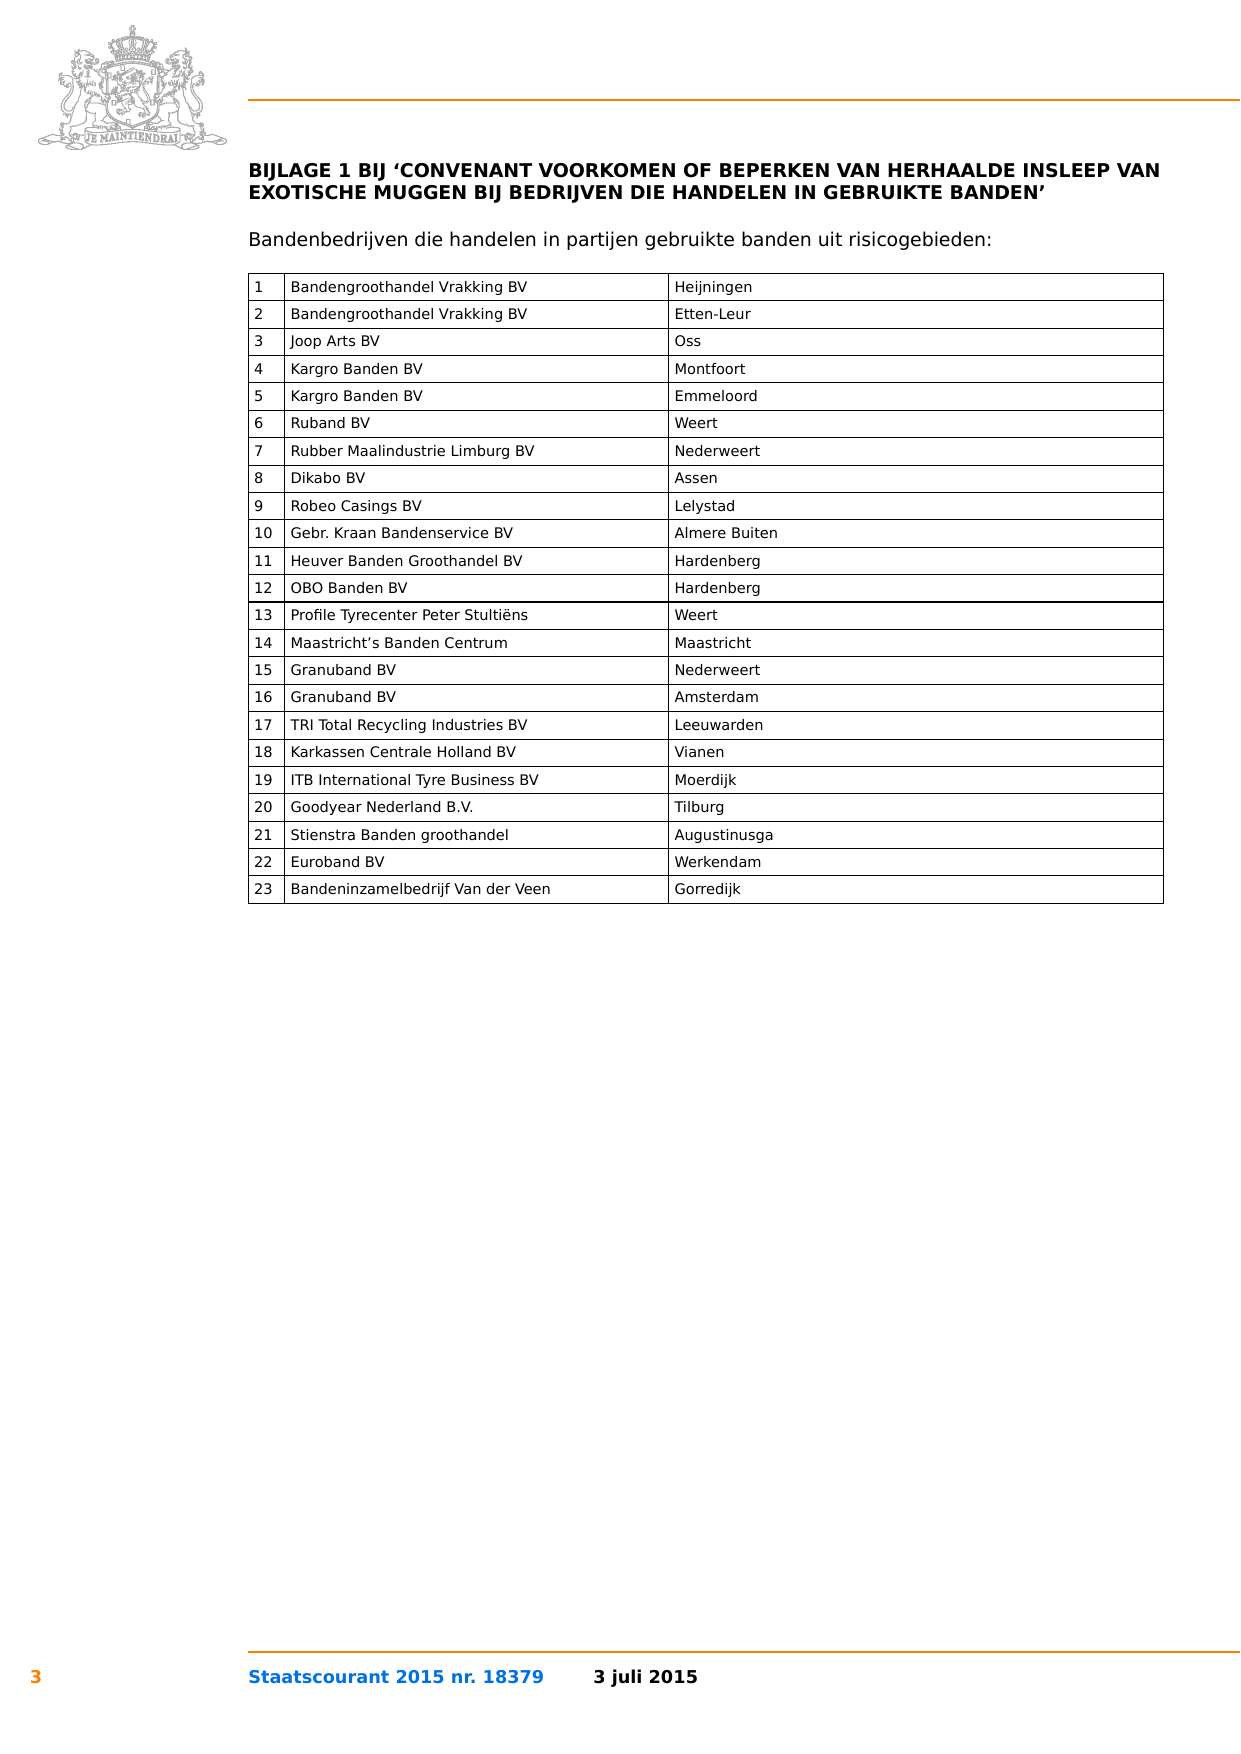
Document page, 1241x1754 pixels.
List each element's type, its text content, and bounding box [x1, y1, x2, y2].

table_cell 16 [249, 685, 284, 711]
table_cell Karkassen Centrale Holland BV [285, 740, 668, 766]
table_cell Assen [669, 466, 1163, 492]
table_cell Bandeninzamelbedrijf Van der Veen [285, 876, 668, 903]
table_cell 6 [249, 411, 284, 437]
table_cell 14 [249, 630, 284, 656]
table_cell Rubber Maalindustrie Limburg BV [285, 438, 668, 464]
table_header Bandengroothandel Vrakking BV [285, 274, 668, 300]
table_cell 7 [249, 438, 284, 464]
table_cell Robeo Casings BV [285, 493, 668, 519]
table_cell Granuband BV [285, 657, 668, 684]
table_header 1 [249, 274, 284, 300]
table_cell ITB International Tyre Business BV [285, 767, 668, 793]
table_cell Granuband BV [285, 685, 668, 711]
table_cell TRI Total Recycling Industries BV [285, 712, 668, 738]
table_cell Oss [669, 329, 1163, 355]
table_cell Nederweert [669, 657, 1163, 684]
table_cell 15 [249, 657, 284, 684]
table_cell Tilburg [669, 794, 1163, 821]
table_cell Euroband BV [285, 849, 668, 875]
table_cell Werkendam [669, 849, 1163, 875]
table_cell Vianen [669, 740, 1163, 766]
table_cell Amsterdam [669, 685, 1163, 711]
table_cell 21 [249, 822, 284, 848]
table_cell Joop Arts BV [285, 329, 668, 355]
table_cell Hardenberg [669, 575, 1163, 601]
table_cell 13 [249, 603, 284, 629]
table_cell Leeuwarden [669, 712, 1163, 738]
table_cell Hardenberg [669, 548, 1163, 574]
table_cell Lelystad [669, 493, 1163, 519]
table_cell Emmeloord [669, 383, 1163, 410]
table_cell 19 [249, 767, 284, 793]
table_cell Ruband BV [285, 411, 668, 437]
table_cell 8 [249, 466, 284, 492]
table_cell 2 [249, 301, 284, 327]
table_cell 22 [249, 849, 284, 875]
table_cell Stienstra Banden groothandel [285, 822, 668, 848]
table_cell 10 [249, 520, 284, 547]
table_cell Bandengroothandel Vrakking BV [285, 301, 668, 327]
table_cell Gorredijk [669, 876, 1163, 903]
text Bandenbedrijven die handelen in partijen gebruikte banden uit risicogebieden: [248, 229, 1163, 251]
table_cell 4 [249, 356, 284, 382]
table_cell OBO Banden BV [285, 575, 668, 601]
table_cell Montfoort [669, 356, 1163, 382]
table_cell 20 [249, 794, 284, 821]
table_cell Heuver Banden Groothandel BV [285, 548, 668, 574]
table_cell 12 [249, 575, 284, 601]
table_cell 5 [249, 383, 284, 410]
table_cell Profile Tyrecenter Peter Stultiëns [285, 603, 668, 629]
table_cell Moerdijk [669, 767, 1163, 793]
table_cell Dikabo BV [285, 466, 668, 492]
table_cell Kargro Banden BV [285, 383, 668, 410]
table_header Heijningen [669, 274, 1163, 300]
table_cell Goodyear Nederland B.V. [285, 794, 668, 821]
table_cell 17 [249, 712, 284, 738]
picture [38, 25, 227, 150]
table_cell Kargro Banden BV [285, 356, 668, 382]
table_cell 23 [249, 876, 284, 903]
table_cell Gebr. Kraan Bandenservice BV [285, 520, 668, 547]
table_cell Maastricht’s Banden Centrum [285, 630, 668, 656]
table_cell Augustinusga [669, 822, 1163, 848]
subtitle BIJLAGE 1 BIJ ‘CONVENANT VOORKOMEN OF BEPERKEN VAN HERHAALDE INSLEEP VAN EXOTISCHE MUGGEN BIJ BEDRIJVEN DIE HANDELEN IN GEBRUIKTE BANDEN’ [248, 160, 1163, 204]
table_cell Nederweert [669, 438, 1163, 464]
table_cell Weert [669, 411, 1163, 437]
table_cell 9 [249, 493, 284, 519]
table_cell Maastricht [669, 630, 1163, 656]
table_cell Etten-Leur [669, 301, 1163, 327]
table_cell Weert [669, 603, 1163, 629]
table_cell 11 [249, 548, 284, 574]
table_cell 18 [249, 740, 284, 766]
table_cell 3 [249, 329, 284, 355]
table_cell Almere Buiten [669, 520, 1163, 547]
